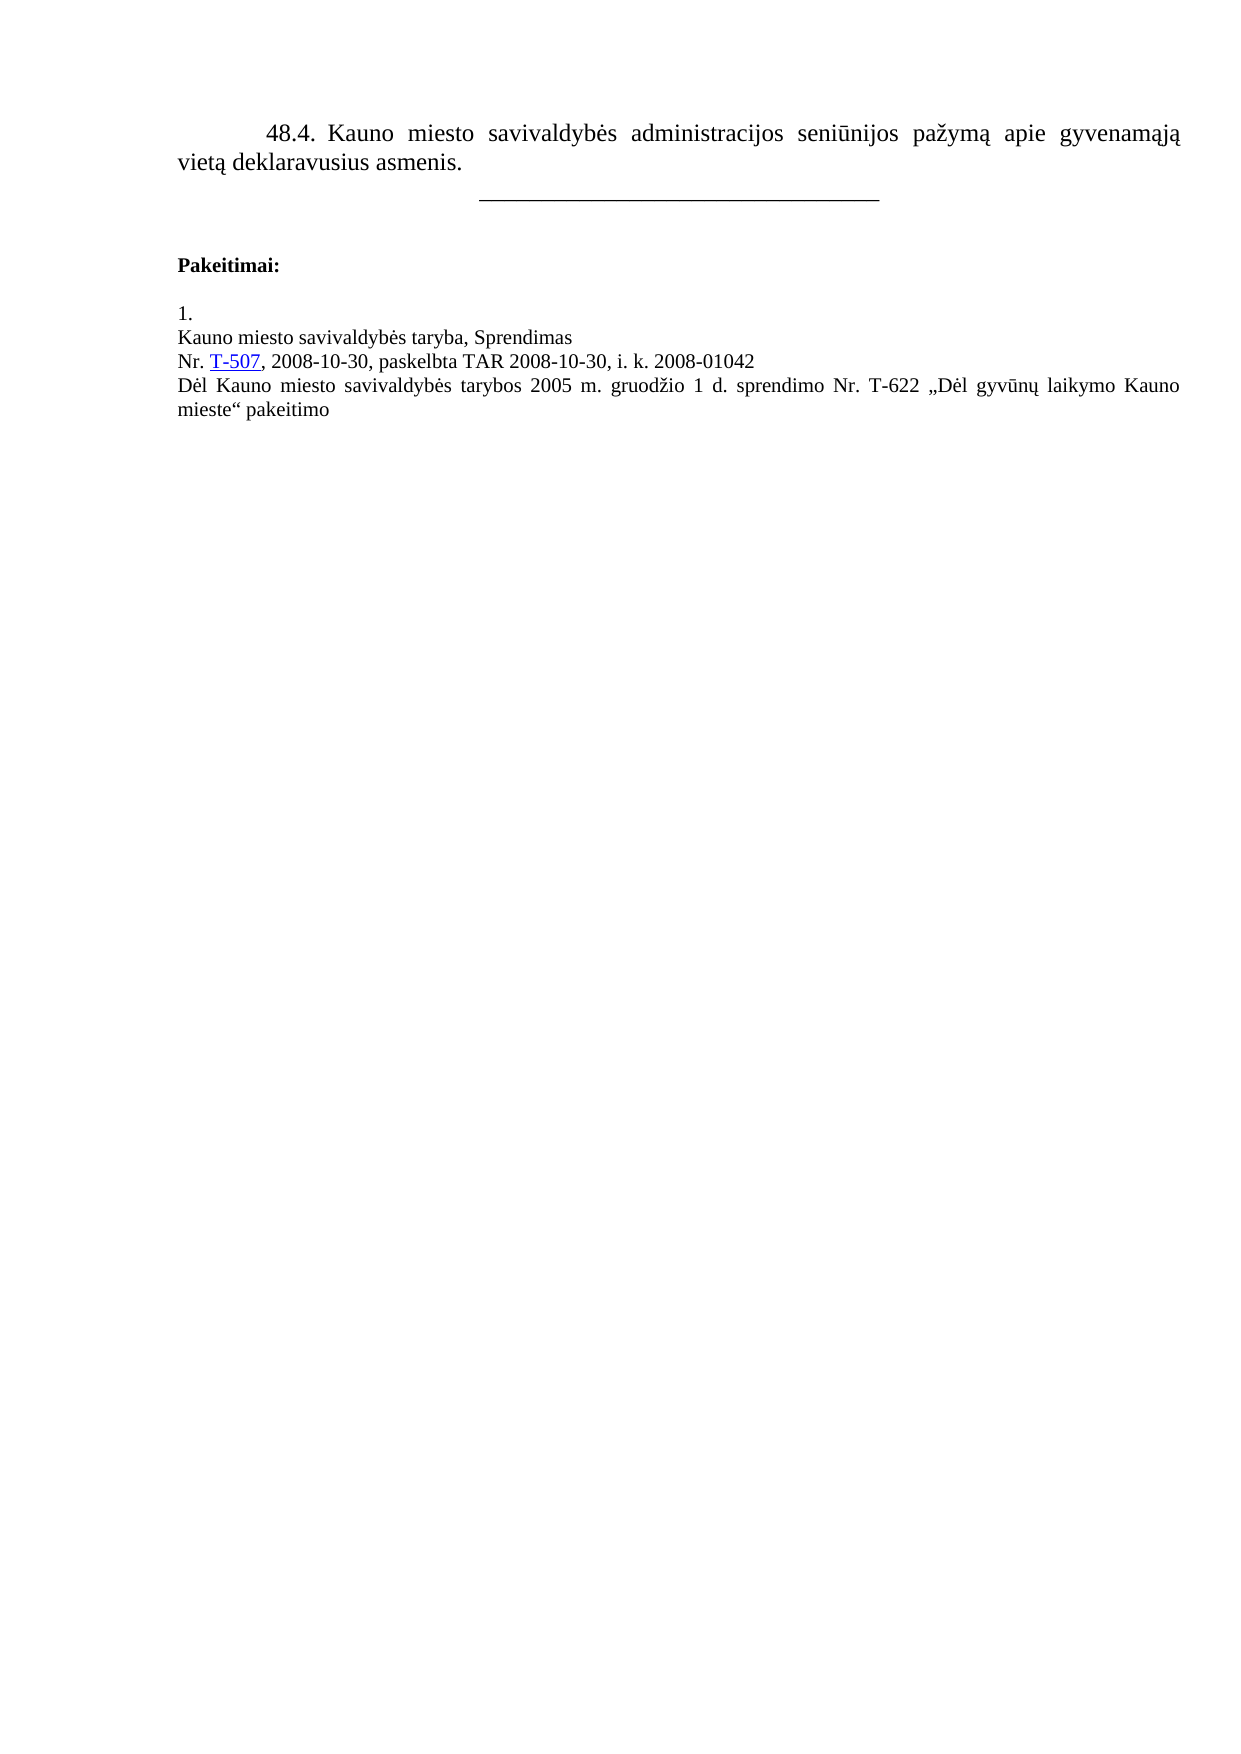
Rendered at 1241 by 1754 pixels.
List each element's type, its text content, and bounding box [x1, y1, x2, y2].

text Pakeitimai: [177, 252, 1181, 277]
text 1. [177, 301, 1181, 325]
text Kauno miesto savivaldybės taryba, Sprendimas [177, 325, 1181, 349]
text ________________________________ [177, 176, 1181, 204]
text 48.4. Kauno miesto savivaldybės administracijos seniūnijos pažymą apie gyvenamąją vietą deklaravusius asmenis. [177, 118, 1181, 176]
text Nr. T-507, 2008-10-30, paskelbta TAR 2008-10-30, i. k. 2008-01042 [177, 349, 1181, 373]
text Dėl Kauno miesto savivaldybės tarybos 2005 m. gruodžio 1 d. sprendimo Nr. T-622 „Dėl gyvūnų laikymo Kauno mieste“ pakeitimo [177, 373, 1181, 421]
